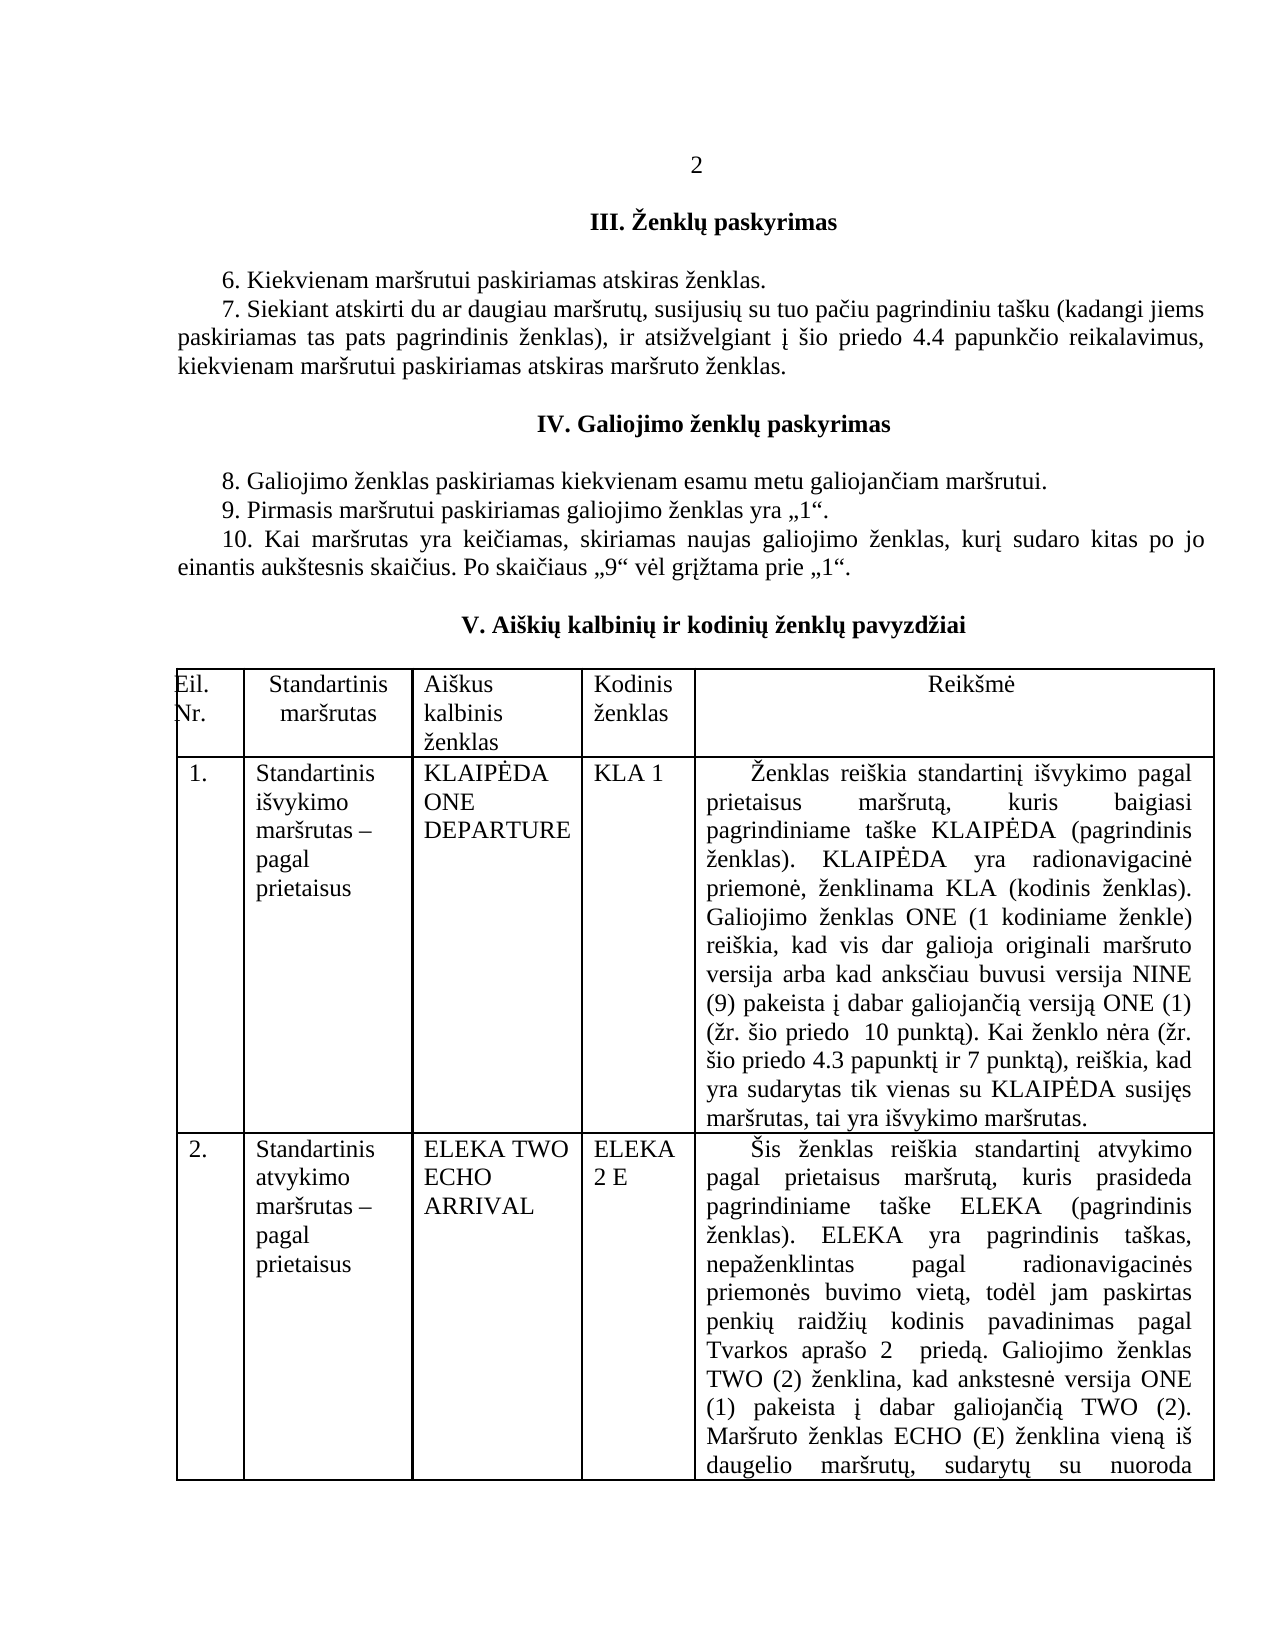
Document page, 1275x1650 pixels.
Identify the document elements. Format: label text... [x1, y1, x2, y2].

table_header Aiškus kalbinis ženklas [414, 670, 581, 756]
table_cell Standartinis išvykimo maršrutas – pagal prietaisus [245, 758, 411, 1132]
table_cell KLA 1 [583, 758, 694, 1132]
table_cell 1. [178, 758, 243, 1132]
table_cell Ženklas reiškia standartinį išvykimo pagal prietaisus maršrutą, kuris baigiasi pagrindiniame taške KLAIPĖDA (pagrindinis ženklas). KLAIPĖDA yra radionavigacinė priemonė, ženklinama KLA (kodinis ženklas). Galiojimo ženklas ONE (1 kodiniame ženkle) reiškia, kad vis dar galioja originali maršruto versija arba kad anksčiau buvusi versija NINE (9) pakeista į dabar galiojančią versiją ONE (1) (žr. šio priedo 10 punktą). Kai ženklo nėra (žr. šio priedo 4.3 papunktį ir 7 punktą), reiškia, kad yra sudarytas tik vienas su KLAIPĖDA susijęs maršrutas, tai yra išvykimo maršrutas. [696, 758, 1213, 1132]
table_cell ELEKA TWO ECHO ARRIVAL [414, 1134, 581, 1479]
table_cell 2. [178, 1134, 243, 1479]
text 6. Kiekvienam maršrutui paskiriamas atskiras ženklas. [177, 265, 1206, 294]
table_header Kodinis ženklas [583, 670, 694, 756]
table_cell Standartinis atvykimo maršrutas – pagal prietaisus [245, 1134, 411, 1479]
table_header Standartinis maršrutas [245, 670, 411, 756]
text 8. Galiojimo ženklas paskiriamas kiekvienam esamu metu galiojančiam maršrutui. [177, 466, 1206, 495]
table_header Reikšmė [696, 670, 1213, 756]
table_cell ELEKA 2 E [583, 1134, 694, 1479]
text 9. Pirmasis maršrutui paskiriamas galiojimo ženklas yra „1“. [177, 495, 1206, 524]
table_header Eil. Nr. [178, 670, 243, 756]
text 10. Kai maršrutas yra keičiamas, skiriamas naujas galiojimo ženklas, kurį sudaro kitas po jo einantis aukštesnis skaičius. Po skaičiaus „9“ vėl grįžtama prie „1“. [177, 524, 1206, 581]
table_cell KLAIPĖDA ONE DEPARTURE [414, 758, 581, 1132]
text 7. Siekiant atskirti du ar daugiau maršrutų, susijusių su tuo pačiu pagrindiniu tašku (kadangi jiems paskiriamas tas pats pagrindinis ženklas), ir atsižvelgiant į šio priedo 4.4 papunkčio reikalavimus, kiekvienam maršrutui paskiriamas atskiras maršruto ženklas. [177, 294, 1206, 380]
table_cell Šis ženklas reiškia standartinį atvykimo pagal prietaisus maršrutą, kuris prasideda pagrindiniame taške ELEKA (pagrindinis ženklas). ELEKA yra pagrindinis taškas, nepaženklintas pagal radionavigacinės priemonės buvimo vietą, todėl jam paskirtas penkių raidžių kodinis pavadinimas pagal Tvarkos aprašo 2 priedą. Galiojimo ženklas TWO (2) ženklina, kad ankstesnė versija ONE (1) pakeista į dabar galiojančią TWO (2). Maršruto ženklas ECHO (E) ženklina vieną iš daugelio maršrutų, sudarytų su nuoroda [696, 1134, 1213, 1479]
text III. Ženklų paskyrimas [177, 207, 1206, 236]
text V. Aiškių kalbinių ir kodinių ženklų pavyzdžiai [177, 610, 1206, 639]
text IV. Galiojimo ženklų paskyrimas [177, 409, 1206, 437]
